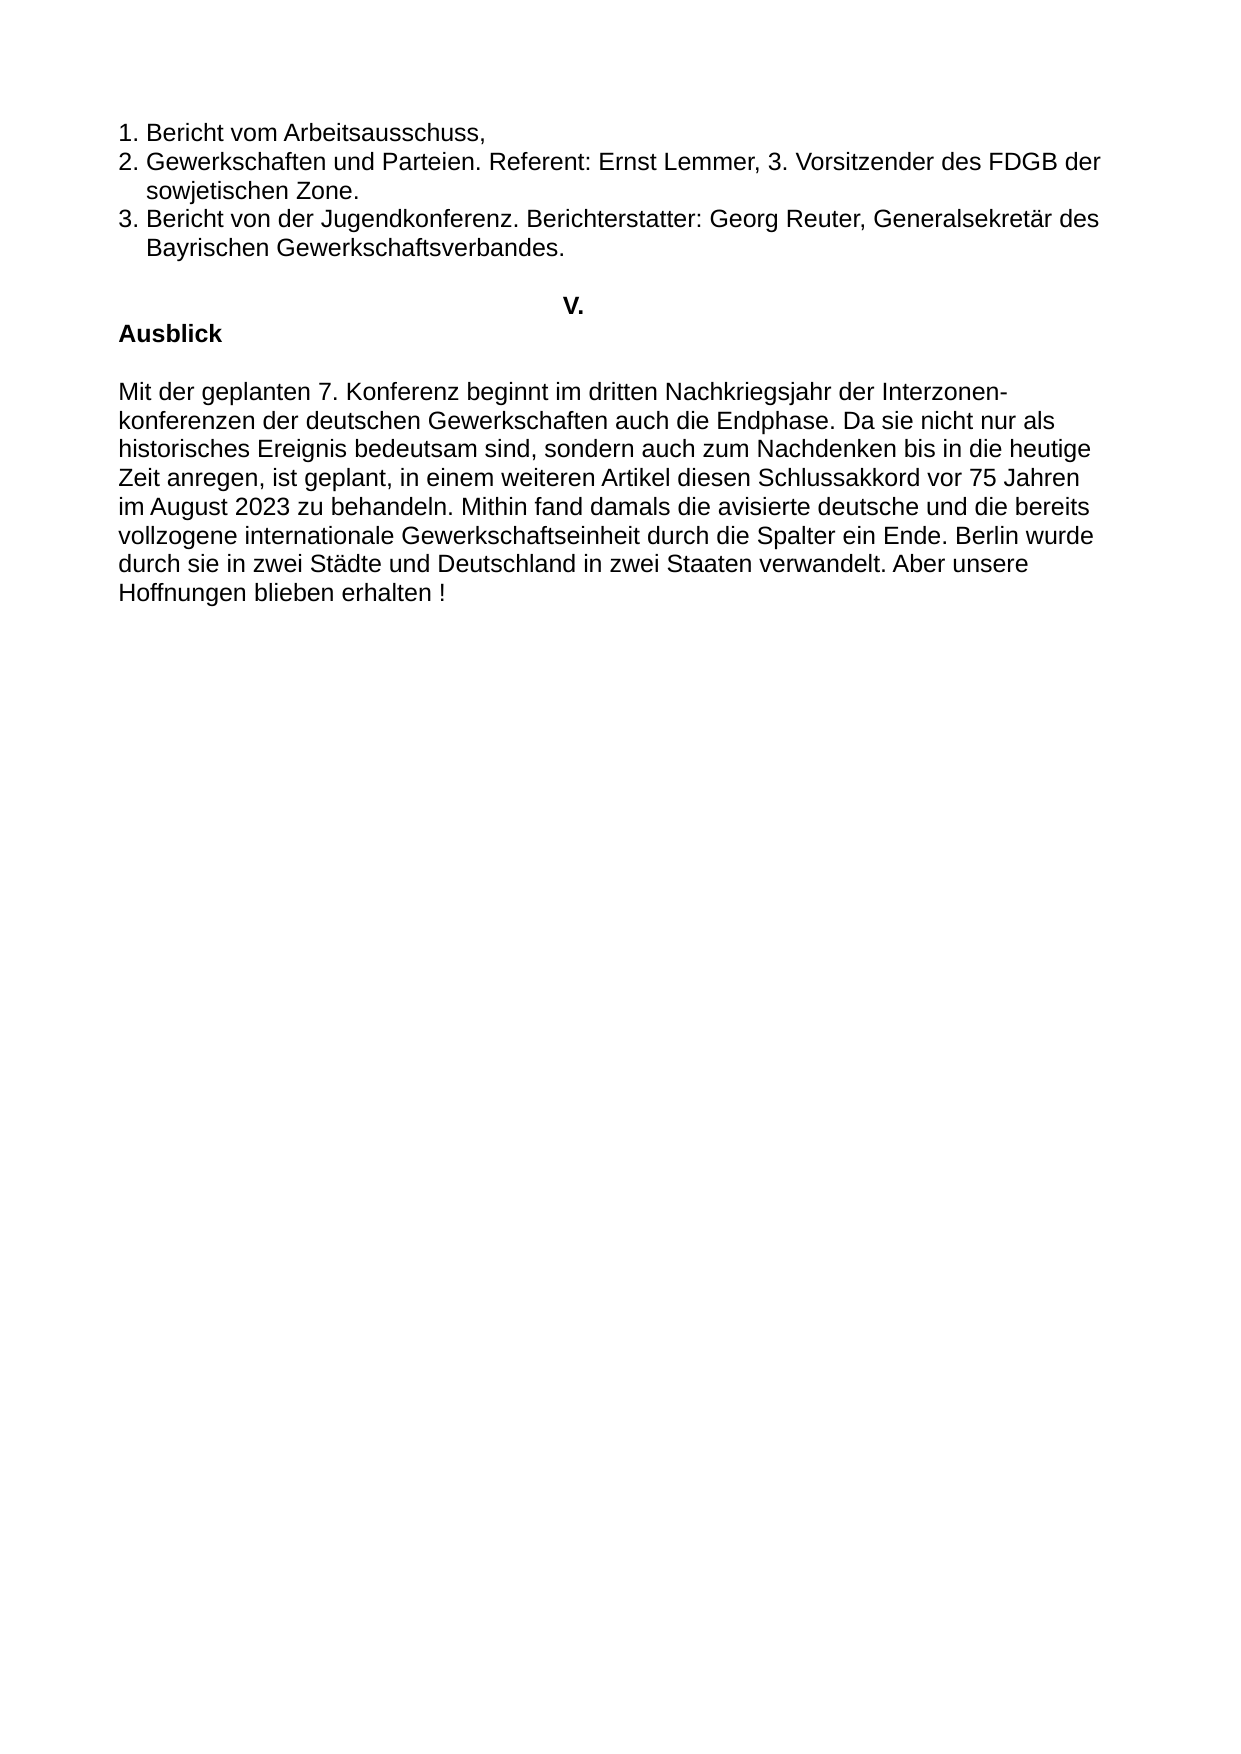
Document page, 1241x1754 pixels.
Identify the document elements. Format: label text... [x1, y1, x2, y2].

text Bayrischen Gewerkschaftsverbandes. [118, 233, 1122, 262]
text 3. Bericht von der Jugendkonferenz. Berichterstatter: Georg Reuter, Generalsekretär des [118, 204, 1122, 233]
text V. [118, 291, 1122, 319]
text 2. Gewerkschaften und Parteien. Referent: Ernst Lemmer, 3. Vorsitzender des FDGB der [118, 147, 1122, 176]
text Mit der geplanten 7. Konferenz beginnt im dritten Nachkriegsjahr der Interzonen- konferenzen der deutschen Gewerkschaften auch die Endphase. Da sie nicht nur als historisches Ereignis bedeutsam sind, sondern auch zum Nachdenken bis in die heutige Zeit anregen, ist geplant, in einem weiteren Artikel diesen Schlussakkord vor 75 Jahren im August 2023 zu behandeln. Mithin fand damals die avisierte deutsche und die bereits vollzogene internationale Gewerkschaftseinheit durch die Spalter ein Ende. Berlin wurde durch sie in zwei Städte und Deutschland in zwei Staaten verwandelt. Aber unsere Hoffnungen blieben erhalten ! [118, 377, 1122, 607]
text sowjetischen Zone. [118, 176, 1122, 204]
text 1. Bericht vom Arbeitsausschuss, [118, 118, 1122, 147]
text Ausblick [118, 319, 1122, 348]
